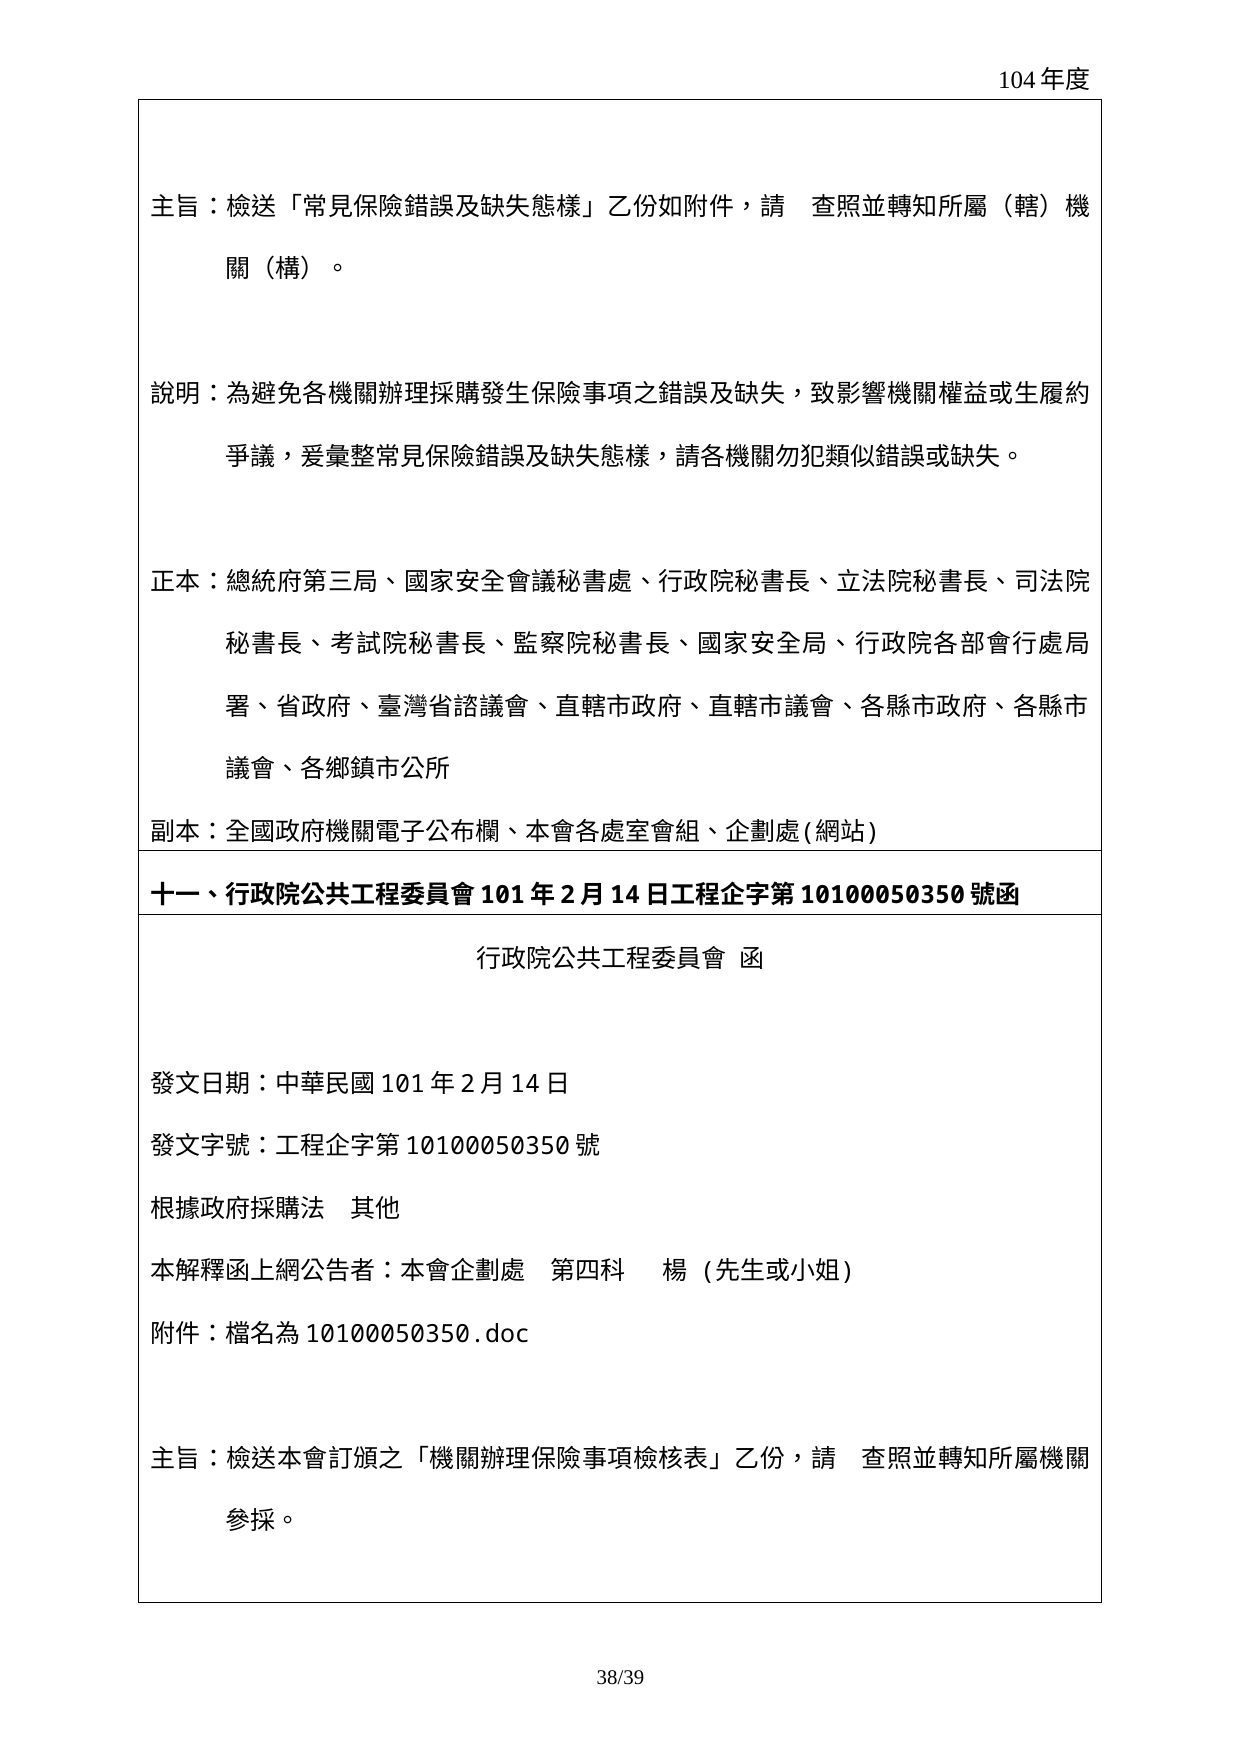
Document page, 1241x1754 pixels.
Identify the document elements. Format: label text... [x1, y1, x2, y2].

table_cell 十一、行政院公共工程委員會101年2月14日工程企字第10100050350號函 [139, 851, 1101, 914]
table_cell 行政院公共工程委員會 函 發文日期：中華民國101年2月14日 發文字號：工程企字第10100050350號 根據政府採購法 其他 本解釋函上網公告者：本會企劃處 第四科 楊 (先生或小姐) 附件：檔名為10100050350.doc 主旨：檢送本會訂頒之「機關辦理保險事項檢核表」乙份，請 查照並轉知所屬機關參採。 [139, 915, 1101, 1602]
table_cell 主旨：檢送「常見保險錯誤及缺失態樣」乙份如附件，請 查照並轉知所屬（轄）機關（構）。 說明：為避免各機關辦理採購發生保險事項之錯誤及缺失，致影響機關權益或生履約爭議，爰彙整常見保險錯誤及缺失態樣，請各機關勿犯類似錯誤或缺失。 正本：總統府第三局、國家安全會議秘書處、行政院秘書長、立法院秘書長、司法院秘書長、考試院秘書長、監察院秘書長、國家安全局、行政院各部會行處局署、省政府、臺灣省諮議會、直轄市政府、直轄市議會、各縣市政府、各縣市議會、各鄉鎮市公所 副本：全國政府機關電子公布欄、本會各處室會組、企劃處(網站) [139, 100, 1101, 850]
